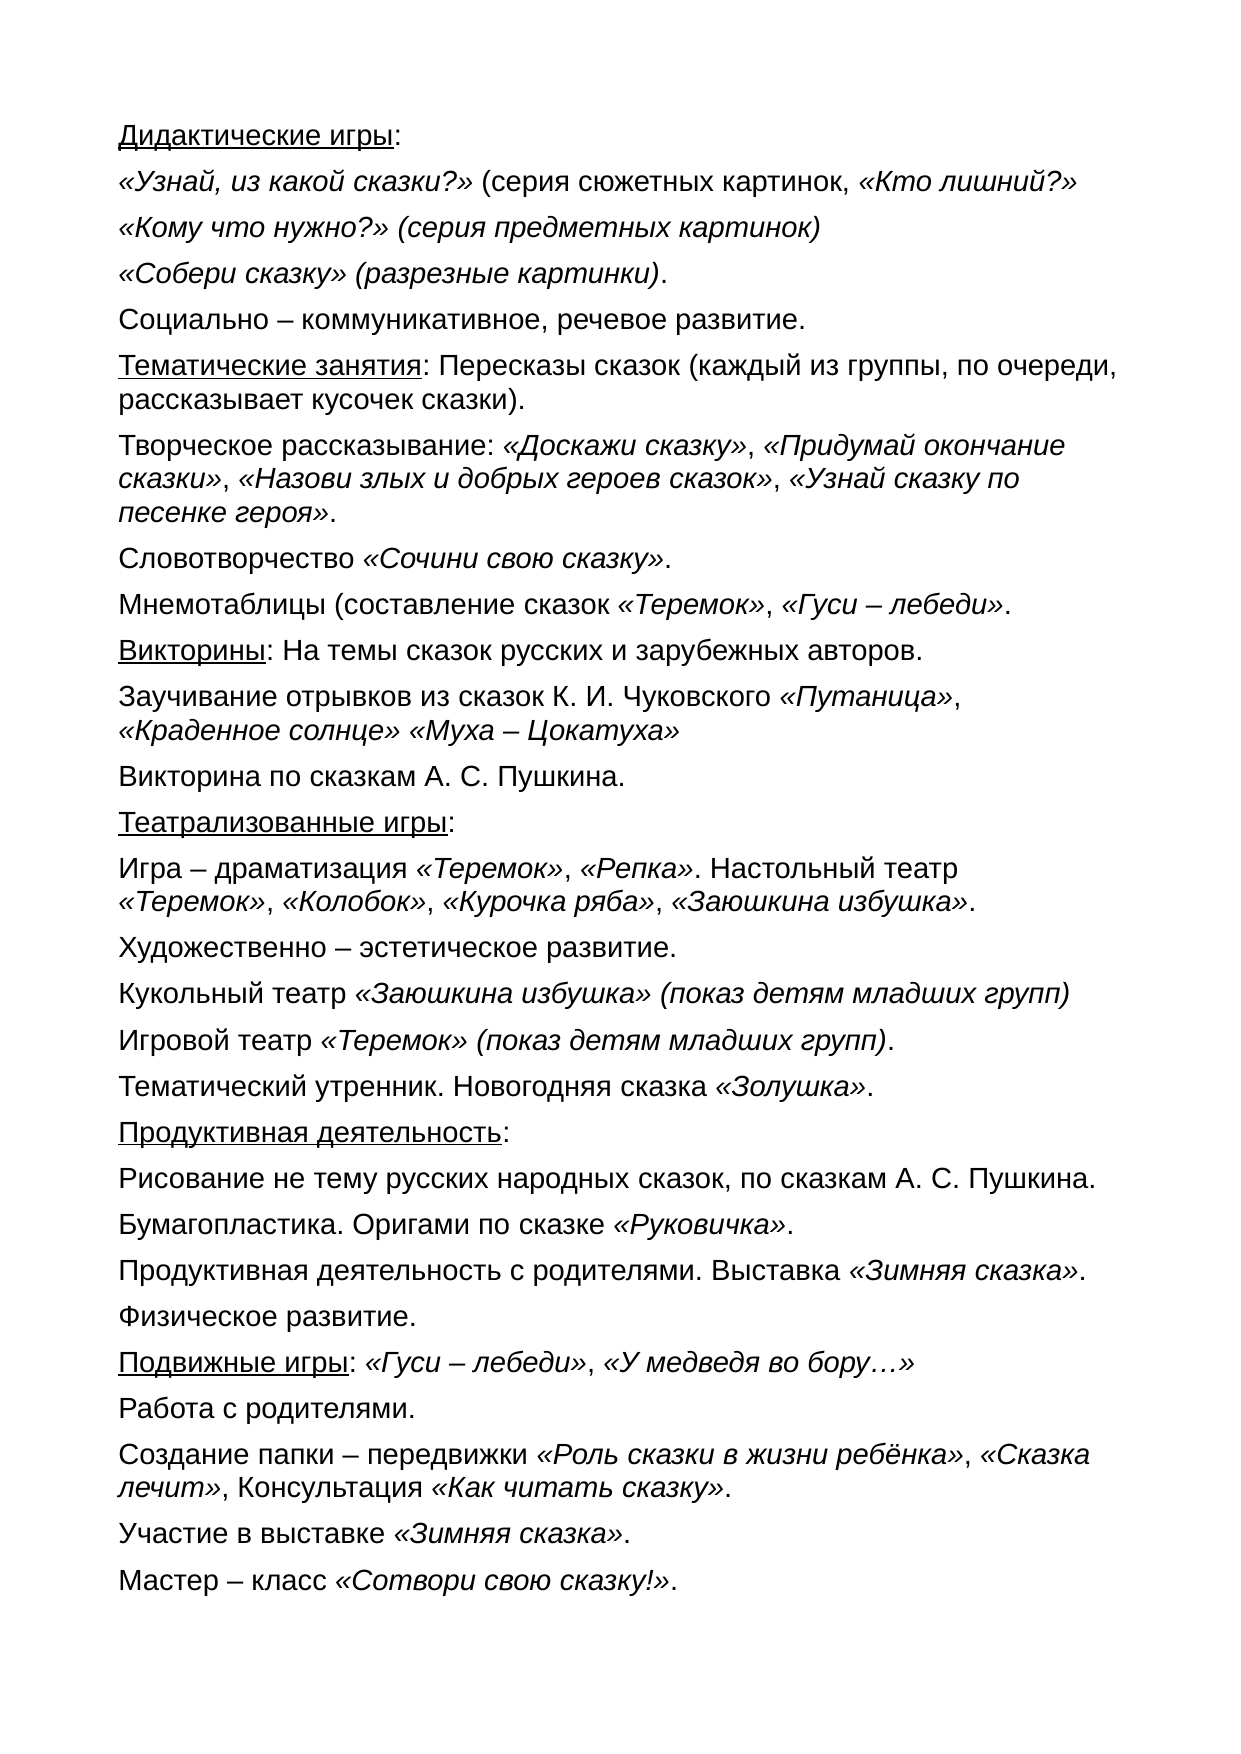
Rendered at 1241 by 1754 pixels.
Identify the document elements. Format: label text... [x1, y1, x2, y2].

text Тематический утренник. Новогодняя сказка «Золушка». [118, 1068, 1122, 1102]
text Игра – драматизация «Теремок», «Репка». Настольный театр «Теремок», «Колобок», «Курочка ряба», «Заюшкина избушка». [118, 851, 1122, 918]
text «Кому что нужно?» (серия предметных картинок) [118, 210, 1122, 244]
text Создание папки – передвижки «Роль сказки в жизни ребёнка», «Сказка лечит», Консультация «Как читать сказку». [118, 1437, 1122, 1504]
text Викторины: На темы сказок русских и зарубежных авторов. [118, 633, 1122, 667]
text Заучивание отрывков из сказок К. И. Чуковского «Путаница», «Краденное солнце» «Муха – Цокатуха» [118, 679, 1122, 746]
text Продуктивная деятельность: [118, 1114, 1122, 1148]
text Викторина по сказкам А. С. Пушкина. [118, 759, 1122, 792]
text Игровой театр «Теремок» (показ детям младших групп). [118, 1022, 1122, 1056]
text Кукольный театр «Заюшкина избушка» (показ детям младших групп) [118, 976, 1122, 1010]
text Тематические занятия: Пересказы сказок (каждый из группы, по очереди, рассказывает кусочек сказки). [118, 348, 1122, 415]
text Бумагопластика. Оригами по сказке «Руковичка». [118, 1207, 1122, 1240]
text Театрализованные игры: [118, 805, 1122, 838]
text Продуктивная деятельность с родителями. Выставка «Зимняя сказка». [118, 1253, 1122, 1286]
text Мнемотаблицы (составление сказок «Теремок», «Гуси – лебеди». [118, 587, 1122, 621]
text Социально – коммуникативное, речевое развитие. [118, 302, 1122, 336]
text «Собери сказку» (разрезные картинки). [118, 256, 1122, 290]
text Художественно – эстетическое развитие. [118, 930, 1122, 964]
text Участие в выставке «Зимняя сказка». [118, 1516, 1122, 1550]
text Дидактические игры: [118, 118, 1122, 152]
text Физическое развитие. [118, 1299, 1122, 1332]
text Работа с родителями. [118, 1391, 1122, 1424]
text Подвижные игры: «Гуси – лебеди», «У медведя во бору…» [118, 1345, 1122, 1378]
text Словотворчество «Сочини свою сказку». [118, 541, 1122, 574]
text «Узнай, из какой сказки?» (серия сюжетных картинок, «Кто лишний?» [118, 164, 1122, 198]
text Рисование не тему русских народных сказок, по сказкам А. С. Пушкина. [118, 1161, 1122, 1194]
text Мастер – класс «Сотвори свою сказку!». [118, 1562, 1122, 1596]
text Творческое рассказывание: «Доскажи сказку», «Придумай окончание сказки», «Назови злых и добрых героев сказок», «Узнай сказку по песенке героя». [118, 428, 1122, 528]
